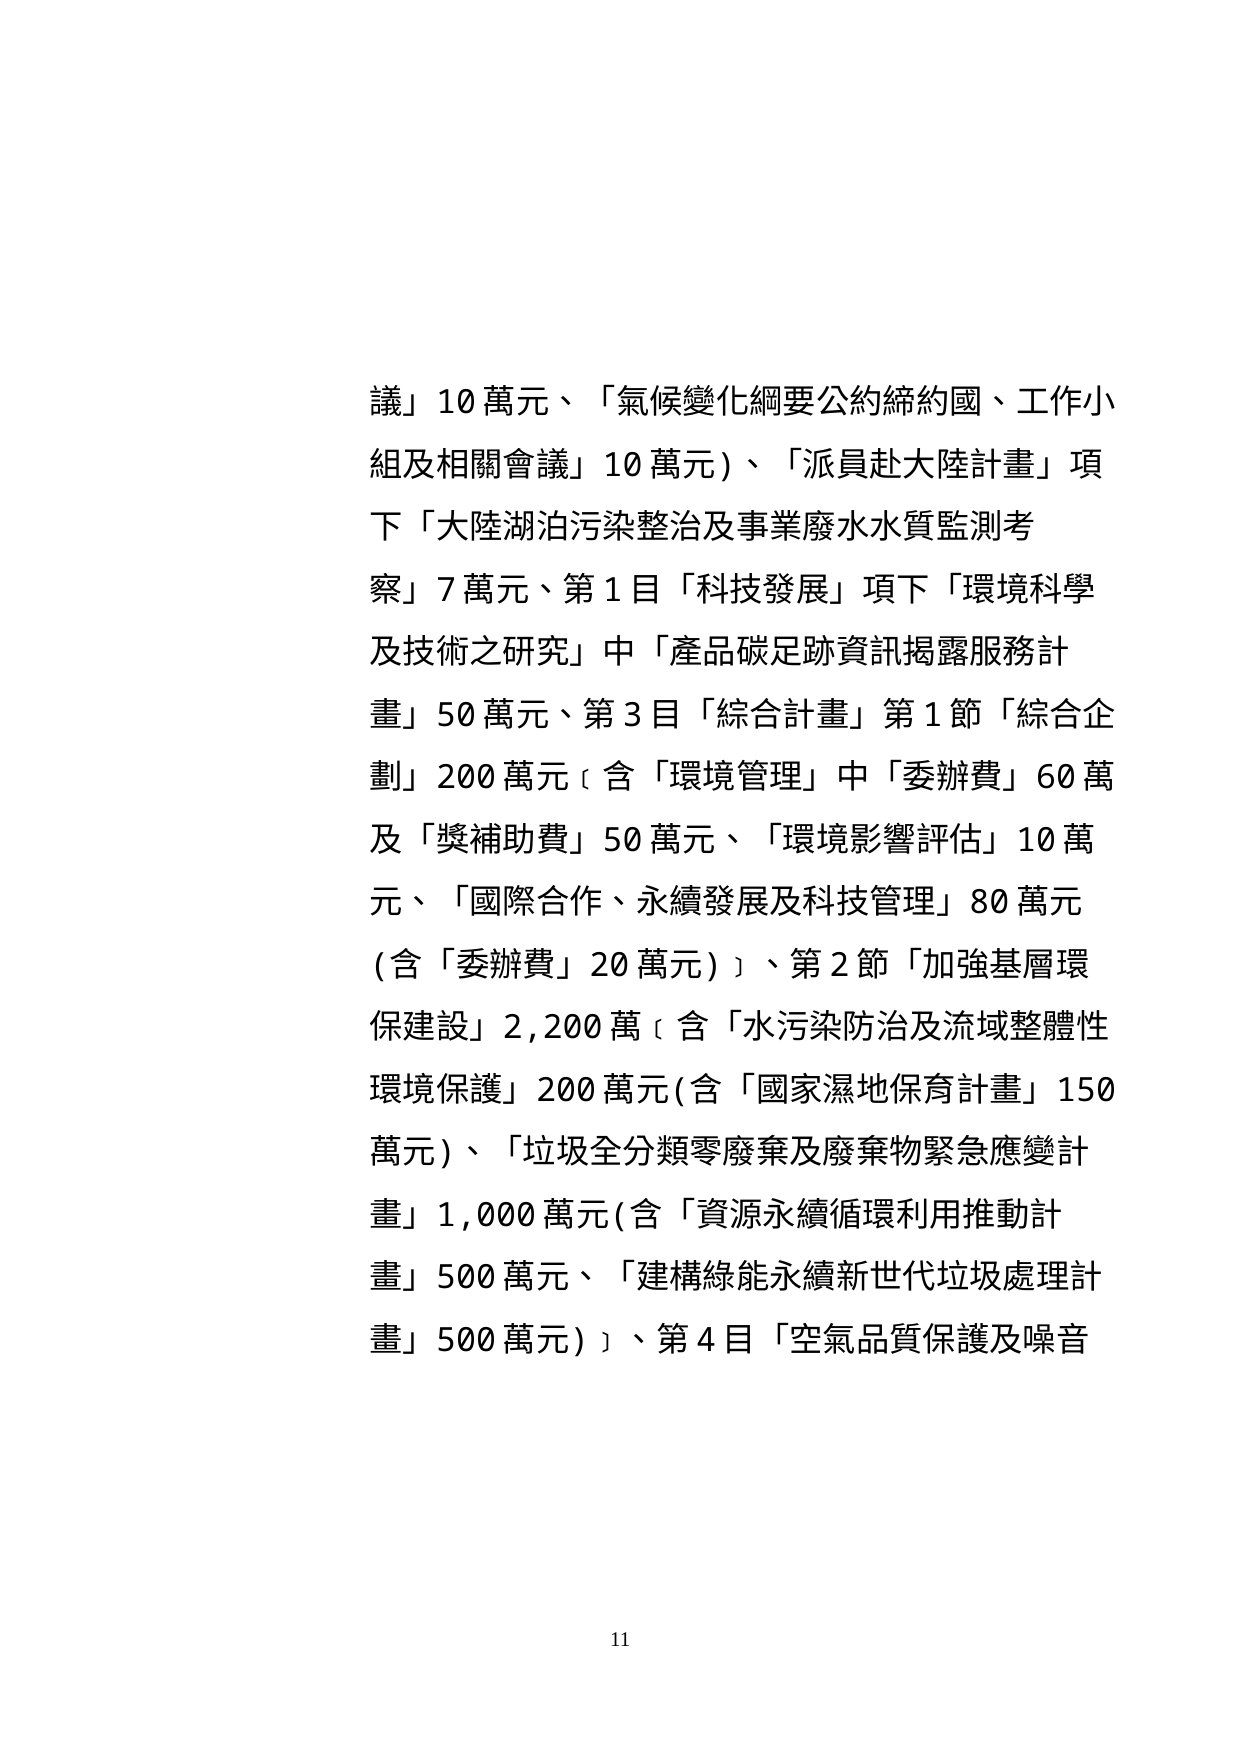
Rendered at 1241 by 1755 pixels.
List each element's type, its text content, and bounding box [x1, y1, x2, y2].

text 第1項 環境保護署原列37億9,609萬8千元，減列「派員出國計畫」80萬元(含「國際環保組織活動等及雙多邊會議」10萬元、「雙邊環保合作協定相關會議」10萬元、「氣候變化綱要公約締約國、工作小組及相關會議」10萬元)、「派員赴大陸計畫」項下「大陸湖泊污染整治及事業廢水水質監測考察」7萬元、第1目「科技發展」項下「環境科學及技術之研究」中「產品碳足跡資訊揭露服務計畫」50萬元、第3目「綜合計畫」第1節「綜合企劃」200萬元﹝含「環境管理」中「委辦費」60萬及「獎補助費」50萬元、「環境影響評估」10萬元、「國際合作、永續發展及科技管理」80萬元(含「委辦費」20萬元)﹞、第2節「加強基層環保建設」2,200萬﹝含「水污染防治及流域整體性環境保護」200萬元(含「國家濕地保育計畫」150萬元)、「垃圾全分類零廢棄及廢棄物緊急應變計畫」1,000萬元(含「資源永續循環利用推動計畫」500萬元、「建構綠能永續新世代垃圾處理計畫」500萬元)﹞、第4目「空氣品質保護及噪音管制」項下「溫室氣體減緩策略規劃及推動」200萬元、第5目「水質保護」158萬5千元(含「湖泊水庫及河川污染防治」之「國外旅費」8萬5千元)、第6目「廢棄物管理」350萬元(含「一般廢棄物管理及全分類零廢棄」中「檢討增修強化源頭管理制度及資源循環利用體系相關法令研議等業務費」50萬元、「資源循環再利用」50萬元、「事業廢棄物管理」中「研修廢棄物清理法及相關子法等業務費」100萬元)、第7目「環境衛生管理」項下「公共環境衛生管理」中「建構寧適家園計畫」之「辦理清淨家園顧厝邊綠色生活網成效提升計畫等委辦費」100萬元、第8目「管制考核及糾紛處理」153萬元﹝含「推動環保標章計畫」(不含「運用勞動派遣人力辦理環保標章等事務工作」項目經費)103萬元﹞、第9目「環境監測資訊」項下「環境監測規劃管理與品質保證」中「環境品質感測物聯網發展布建及執法應用計畫」300萬元，共計減列3,798萬5千元，其餘均照列，改列為37億5,811萬3千元。【9,10,11,16,21,22,24,26,27,28,29,31,32,33,36,37,38,39,48,54,55,56,58,59,60,61,62,71,73,78,79,80,82,87,91,92,93,96,101,103,105,106,107,110,111,112,113,114】 [206, 358, 1122, 1358]
